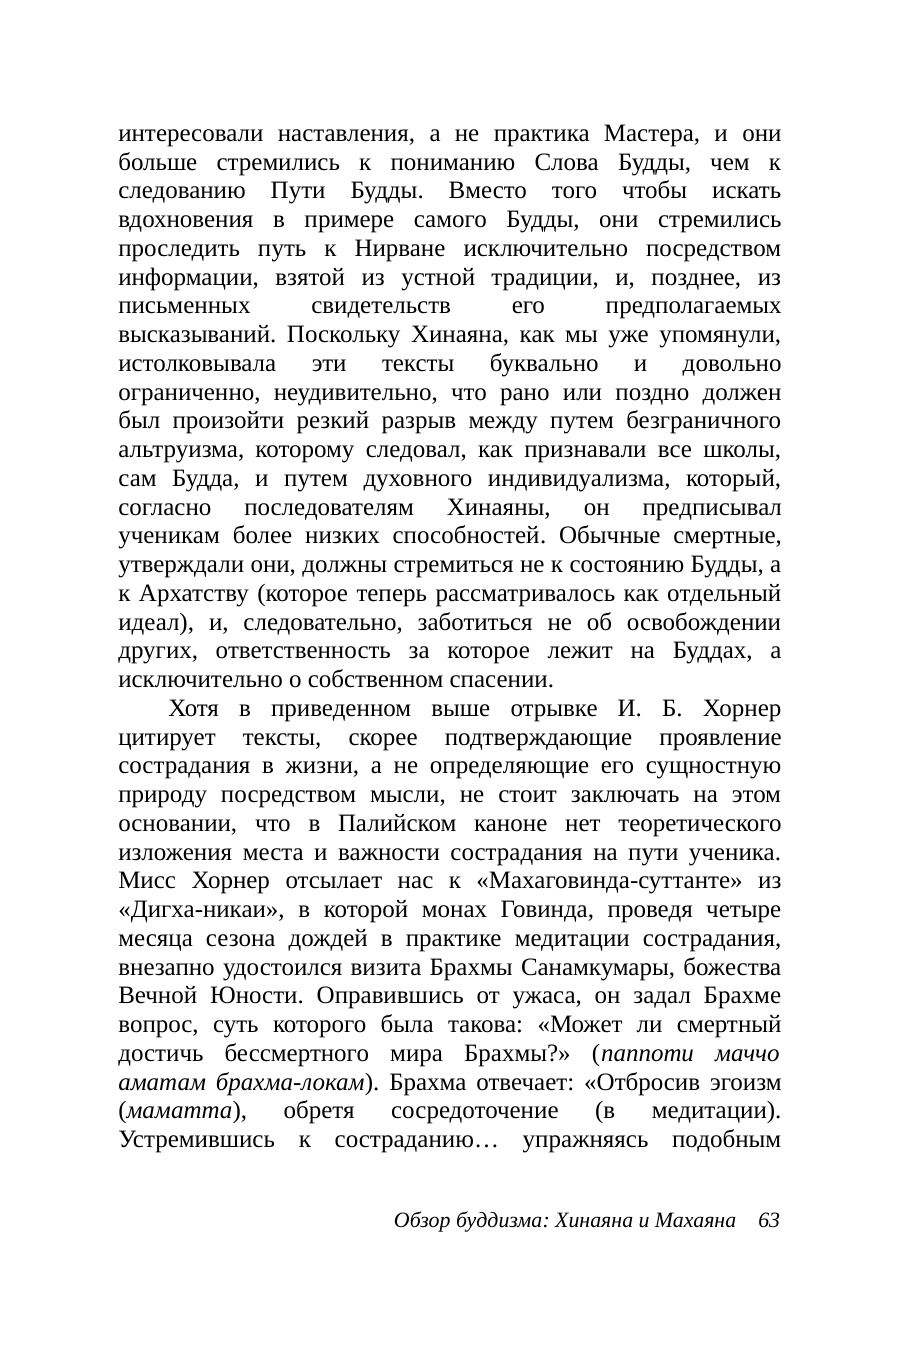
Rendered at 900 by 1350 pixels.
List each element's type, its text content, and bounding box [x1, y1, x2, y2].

text интересовали наставления, а не практика Мастера, и они больше стремились к пониманию Слова Будды, чем к следованию Пути Будды. Вместо того чтобы искать вдохновения в примере самого Будды, они стремились проследить путь к Нирване исключительно посредством информации, взятой из устной традиции, и, позднее, из письменных свидетельств его предполагаемых высказываний. Поскольку Хинаяна, как мы уже упомянули, истолковывала эти тексты буквально и довольно ограниченно, неудивительно, что рано или поздно должен был произойти резкий разрыв между путем безграничного альтруизма, которому следовал, как признавали все школы, сам Будда, и путем духовного индивидуализма, который, согласно последователям Хинаяны, он предписывал ученикам более низких способностей. Обычные смертные, утверждали они, должны стремиться не к состоянию Будды, а к Архатству (которое теперь рассматривалось как отдельный идеал), и, следовательно, заботиться не об освобождении других, ответственность за которое лежит на Буддах, а исключительно о собственном спасении. [118, 118, 782, 693]
text Хотя в приведенном выше отрывке И. Б. Хорнер цитирует тексты, скорее подтверждающие проявление сострадания в жизни, а не определяющие его сущностную природу посредством мысли, не стоит заключать на этом основании, что в Палийском каноне нет теоретического изложения места и важности сострадания на пути ученика. Мисс Хорнер отсылает нас к «Махаговинда-суттанте» из «Дигха-никаи», в которой монах Говинда, проведя четыре месяца сезона дождей в практике медитации сострадания, внезапно удостоился визита Брахмы Санамкумары, божества Вечной Юности. Оправившись от ужаса, он задал Брахме вопрос, суть которого была такова: «Может ли смертный достичь бессмертного мира Брахмы?» (паппоти маччо аматам брахма-локам). Брахма отвечает: «Отбросив эгоизм (маматта), обретя сосредоточение (в медитации). Устремившись к состраданию… упражняясь подобным [118, 693, 782, 1153]
